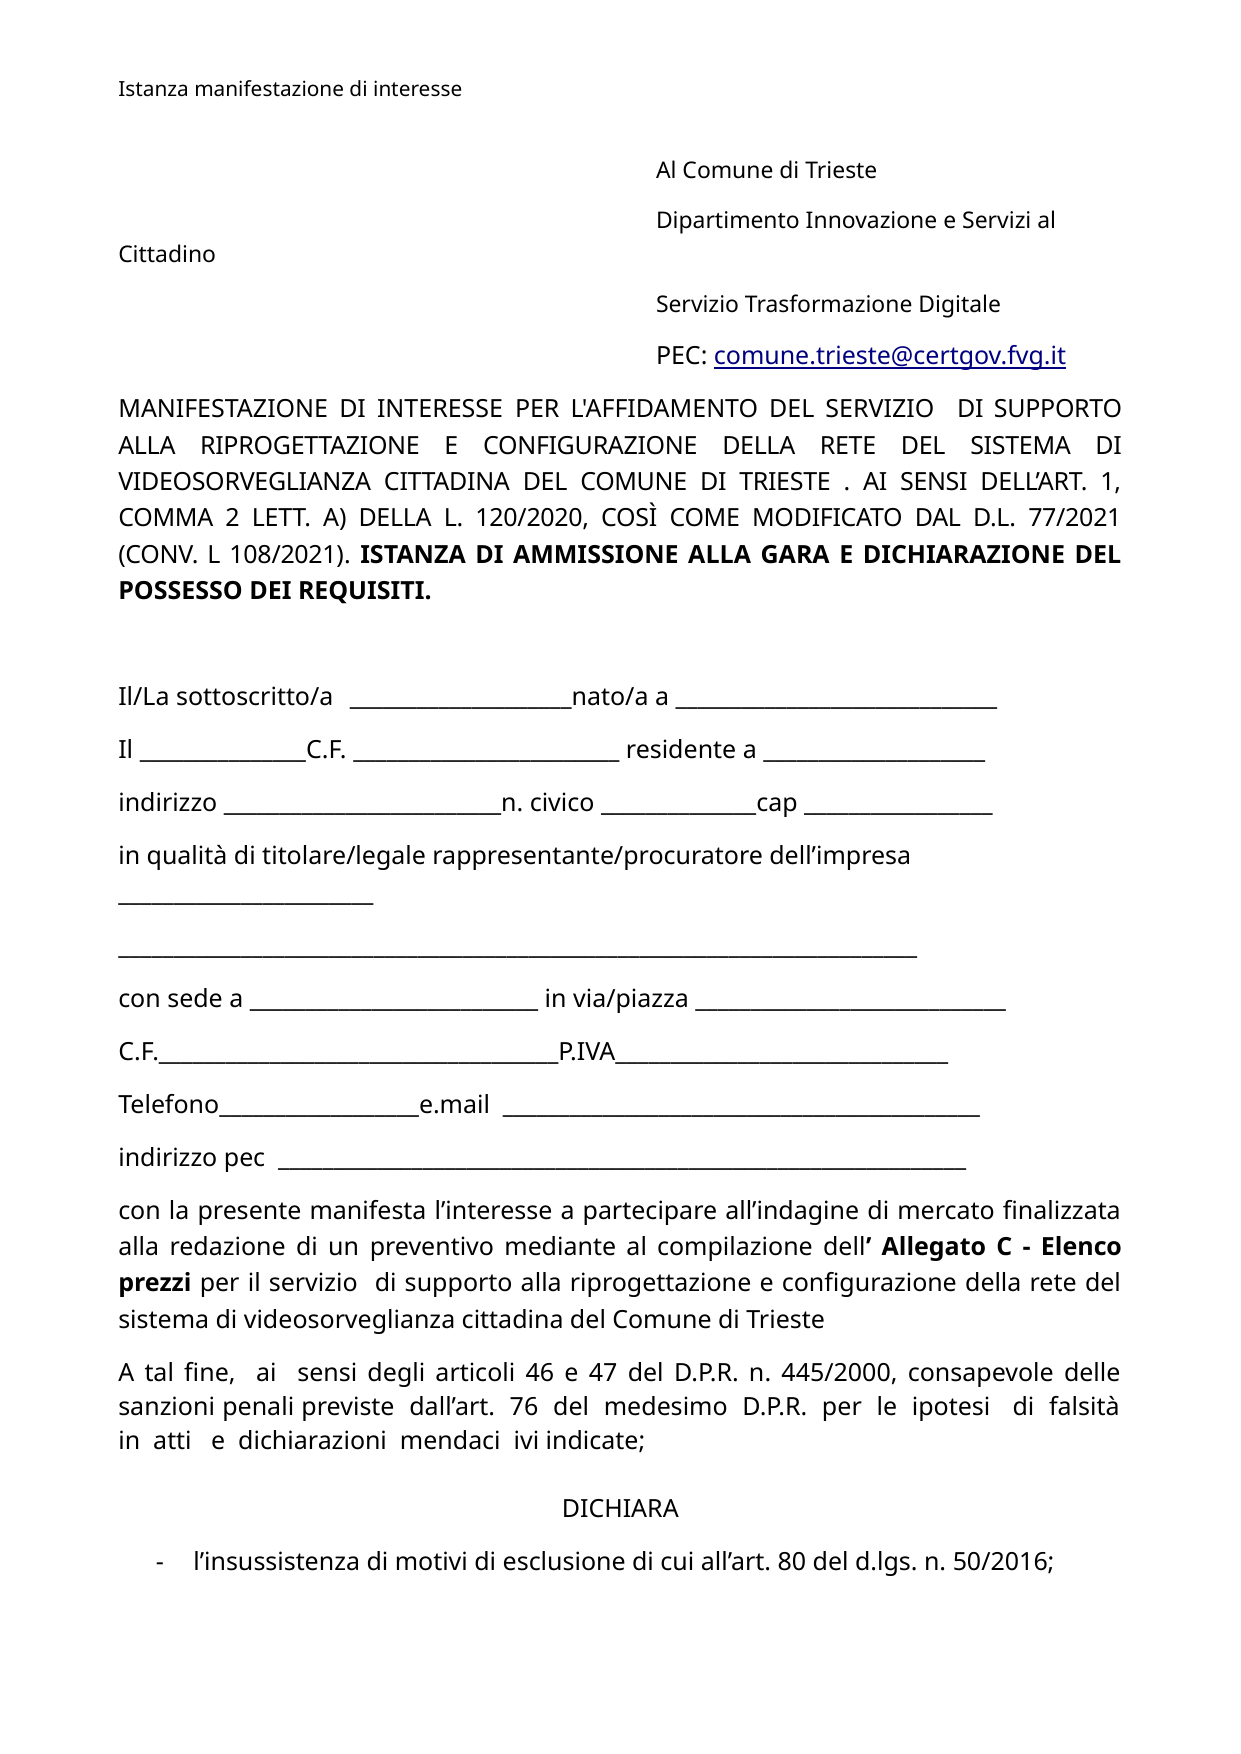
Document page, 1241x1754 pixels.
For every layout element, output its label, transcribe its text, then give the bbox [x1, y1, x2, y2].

text con sede a __________________________ in via/piazza ____________________________ [118, 980, 1122, 1014]
text Il/La sottoscritto/a ____________________nato/a a _____________________________ [118, 679, 1122, 713]
text Dipartimento Innovazione e Servizi al Cittadino [118, 204, 1122, 269]
text indirizzo _________________________n. civico ______________cap _________________ [118, 785, 1122, 819]
text DICHIARA [118, 1491, 1122, 1525]
text Il _______________C.F. ________________________ residente a ____________________ [118, 732, 1122, 766]
text A tal fine, ai sensi degli articoli 46 e 47 del D.P.R. n. 445/2000, consapevole delle sanzioni penali previste dall’art. 76 del medesimo D.P.R. per le ipotesi di falsità in atti e dichiarazioni mendaci ivi indicate; [118, 1354, 1122, 1457]
text con la presente manifesta l’interesse a partecipare all’indagine di mercato finalizzata alla redazione di un preventivo mediante al compilazione dell’ Allegato C - Elenco prezzi per il servizio di supporto alla riprogettazione e configurazione della rete del sistema di videosorveglianza cittadina del Comune di Trieste [118, 1192, 1122, 1336]
list l’insussistenza di motivi di esclusione di cui all’art. 80 del d.lgs. n. 50/2016; [156, 1544, 1122, 1578]
text indirizzo pec ______________________________________________________________ [118, 1139, 1122, 1173]
text Servizio Trasformazione Digitale [118, 288, 1122, 319]
text MANIFESTAZIONE DI INTERESSE PER L'AFFIDAMENTO DEL SERVIZIO DI SUPPORTO ALLA RIPROGETTAZIONE E CONFIGURAZIONE DELLA RETE DEL SISTEMA DI VIDEOSORVEGLIANZA CITTADINA DEL COMUNE DI TRIESTE . AI SENSI DELL’ART. 1, COMMA 2 LETT. A) DELLA L. 120/2020, COSÌ COME MODIFICATO DAL D.L. 77/2021 (CONV. L 108/2021). ISTANZA DI AMMISSIONE ALLA GARA E DICHIARAZIONE DEL POSSESSO DEI REQUISITI. [118, 391, 1122, 607]
text PEC: comune.trieste@certgov.fvg.it [118, 338, 1122, 372]
text Al Comune di Trieste [118, 151, 1122, 185]
text C.F.____________________________________P.IVA______________________________ [118, 1033, 1122, 1067]
text ________________________________________________________________________ [118, 927, 1122, 961]
text Telefono__________________e.mail ___________________________________________ [118, 1086, 1122, 1120]
text in qualità di titolare/legale rappresentante/procuratore dell’impresa _______________________ [118, 838, 1122, 908]
